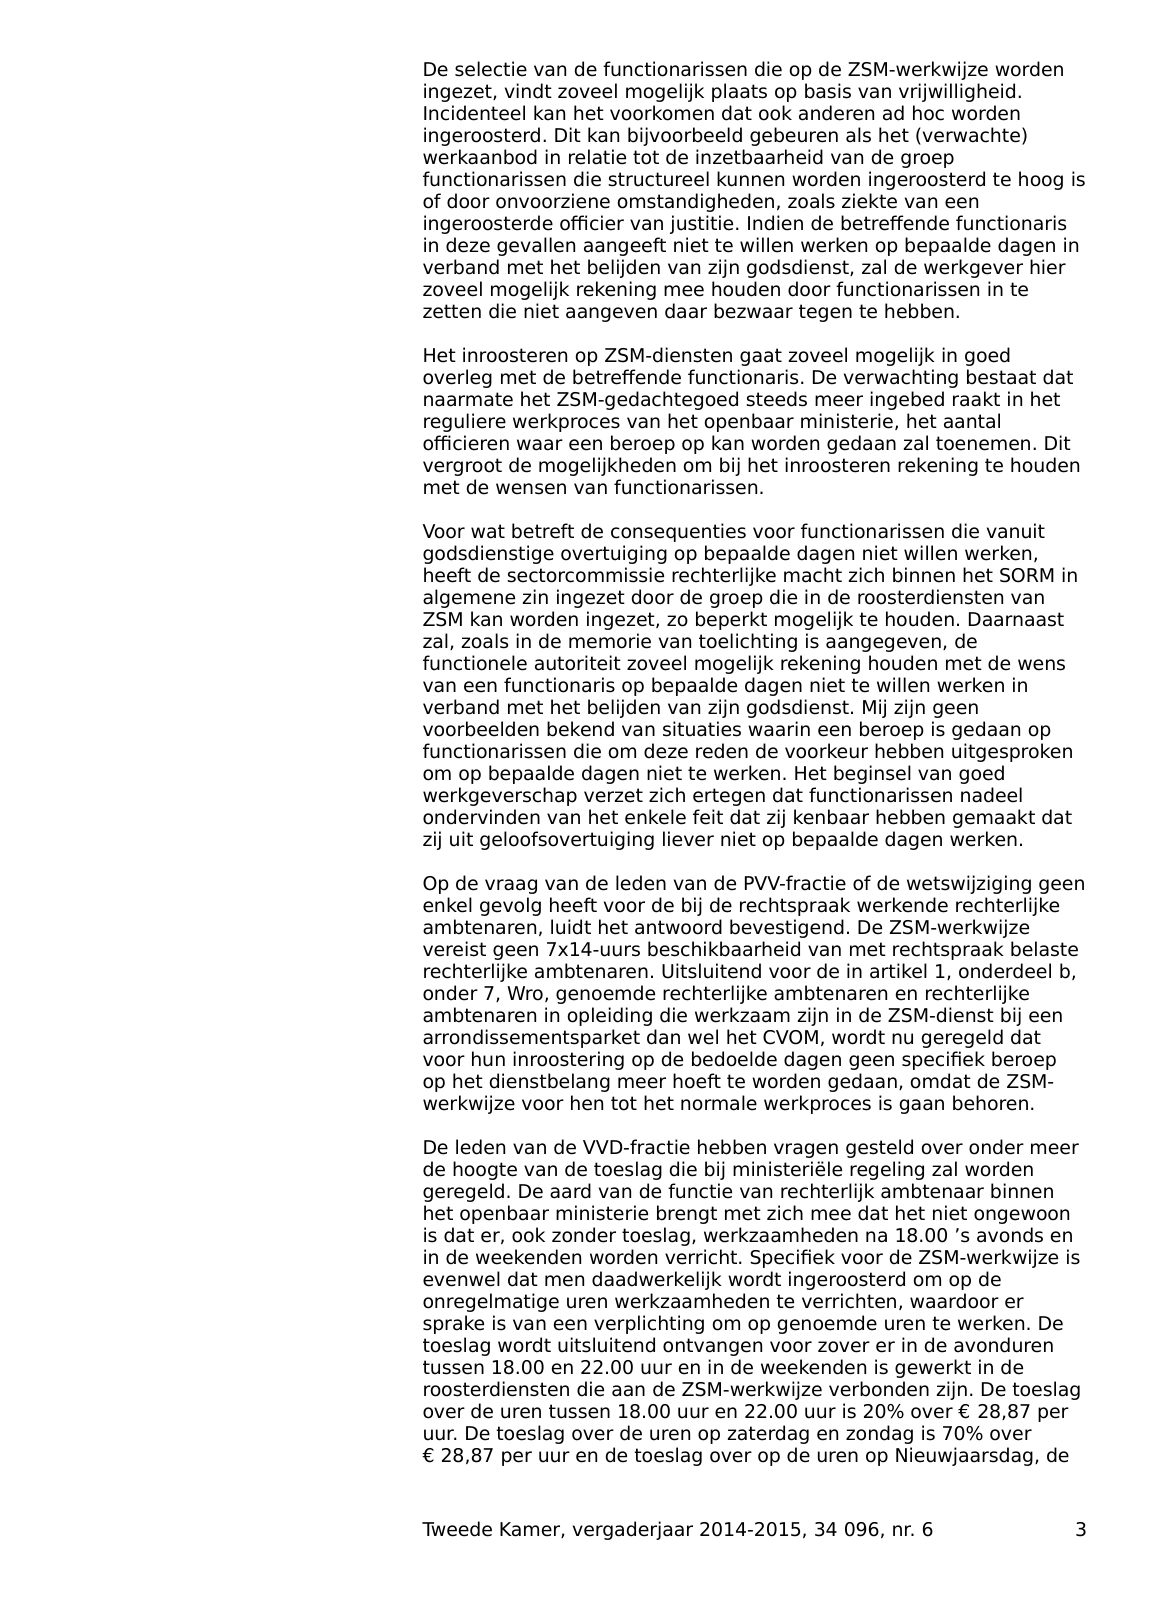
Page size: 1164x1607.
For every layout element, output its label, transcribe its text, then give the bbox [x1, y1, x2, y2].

text Voor wat betreft de consequenties voor functionarissen die vanuit godsdienstige overtuiging op bepaalde dagen niet willen werken, heeft de sectorcommissie rechterlijke macht zich binnen het SORM in algemene zin ingezet door de groep die in de roosterdiensten van ZSM kan worden ingezet, zo beperkt mogelijk te houden. Daarnaast zal, zoals in de memorie van toelichting is aangegeven, de functionele autoriteit zoveel mogelijk rekening houden met de wens van een functionaris op bepaalde dagen niet te willen werken in verband met het belijden van zijn godsdienst. Mij zijn geen voorbeelden bekend van situaties waarin een beroep is gedaan op functionarissen die om deze reden de voorkeur hebben uitgesproken om op bepaalde dagen niet te werken. Het beginsel van goed werkgeverschap verzet zich ertegen dat functionarissen nadeel ondervinden van het enkele feit dat zij kenbaar hebben gemaakt dat zij uit geloofsovertuiging liever niet op bepaalde dagen werken. [422, 521, 1087, 851]
text De selectie van de functionarissen die op de ZSM-werkwijze worden ingezet, vindt zoveel mogelijk plaats op basis van vrijwilligheid. Incidenteel kan het voorkomen dat ook anderen ad hoc worden ingeroosterd. Dit kan bijvoorbeeld gebeuren als het (verwachte) werkaanbod in relatie tot de inzetbaarheid van de groep functionarissen die structureel kunnen worden ingeroosterd te hoog is of door onvoorziene omstandigheden, zoals ziekte van een ingeroosterde officier van justitie. Indien de betreffende functionaris in deze gevallen aangeeft niet te willen werken op bepaalde dagen in verband met het belijden van zijn godsdienst, zal de werkgever hier zoveel mogelijk rekening mee houden door functionarissen in te zetten die niet aangeven daar bezwaar tegen te hebben. [422, 59, 1087, 323]
text Op de vraag van de leden van de PVV-fractie of de wetswijziging geen enkel gevolg heeft voor de bij de rechtspraak werkende rechterlijke ambtenaren, luidt het antwoord bevestigend. De ZSM-werkwijze vereist geen 7x14-uurs beschikbaarheid van met rechtspraak belaste rechterlijke ambtenaren. Uitsluitend voor de in artikel 1, onderdeel b, onder 7, Wro, genoemde rechterlijke ambtenaren en rechterlijke ambtenaren in opleiding die werkzaam zijn in de ZSM-dienst bij een arrondissementsparket dan wel het CVOM, wordt nu geregeld dat voor hun inroostering op de bedoelde dagen geen specifiek beroep op het dienstbelang meer hoeft te worden gedaan, omdat de ZSM-werkwijze voor hen tot het normale werkproces is gaan behoren. [422, 873, 1087, 1115]
text Het inroosteren op ZSM-diensten gaat zoveel mogelijk in goed overleg met de betreffende functionaris. De verwachting bestaat dat naarmate het ZSM-gedachtegoed steeds meer ingebed raakt in het reguliere werkproces van het openbaar ministerie, het aantal officieren waar een beroep op kan worden gedaan zal toenemen. Dit vergroot de mogelijkheden om bij het inroosteren rekening te houden met de wensen van functionarissen. [422, 345, 1087, 499]
text De leden van de VVD-fractie hebben vragen gesteld over onder meer de hoogte van de toeslag die bij ministeriële regeling zal worden geregeld. De aard van de functie van rechterlijk ambtenaar binnen het openbaar ministerie brengt met zich mee dat het niet ongewoon is dat er, ook zonder toeslag, werkzaamheden na 18.00 ’s avonds en in de weekenden worden verricht. Specifiek voor de ZSM-werkwijze is evenwel dat men daadwerkelijk wordt ingeroosterd om op de onregelmatige uren werkzaamheden te verrichten, waardoor er sprake is van een verplichting om op genoemde uren te werken. De toeslag wordt uitsluitend ontvangen voor zover er in de avonduren tussen 18.00 en 22.00 uur en in de weekenden is gewerkt in de roosterdiensten die aan de ZSM-werkwijze verbonden zijn. De toeslag over de uren tussen 18.00 uur en 22.00 uur is 20% over € 28,87 per uur. De toeslag over de uren op zaterdag en zondag is 70% over € 28,87 per uur en de toeslag over op de uren op Nieuwjaarsdag, de [422, 1137, 1087, 1467]
